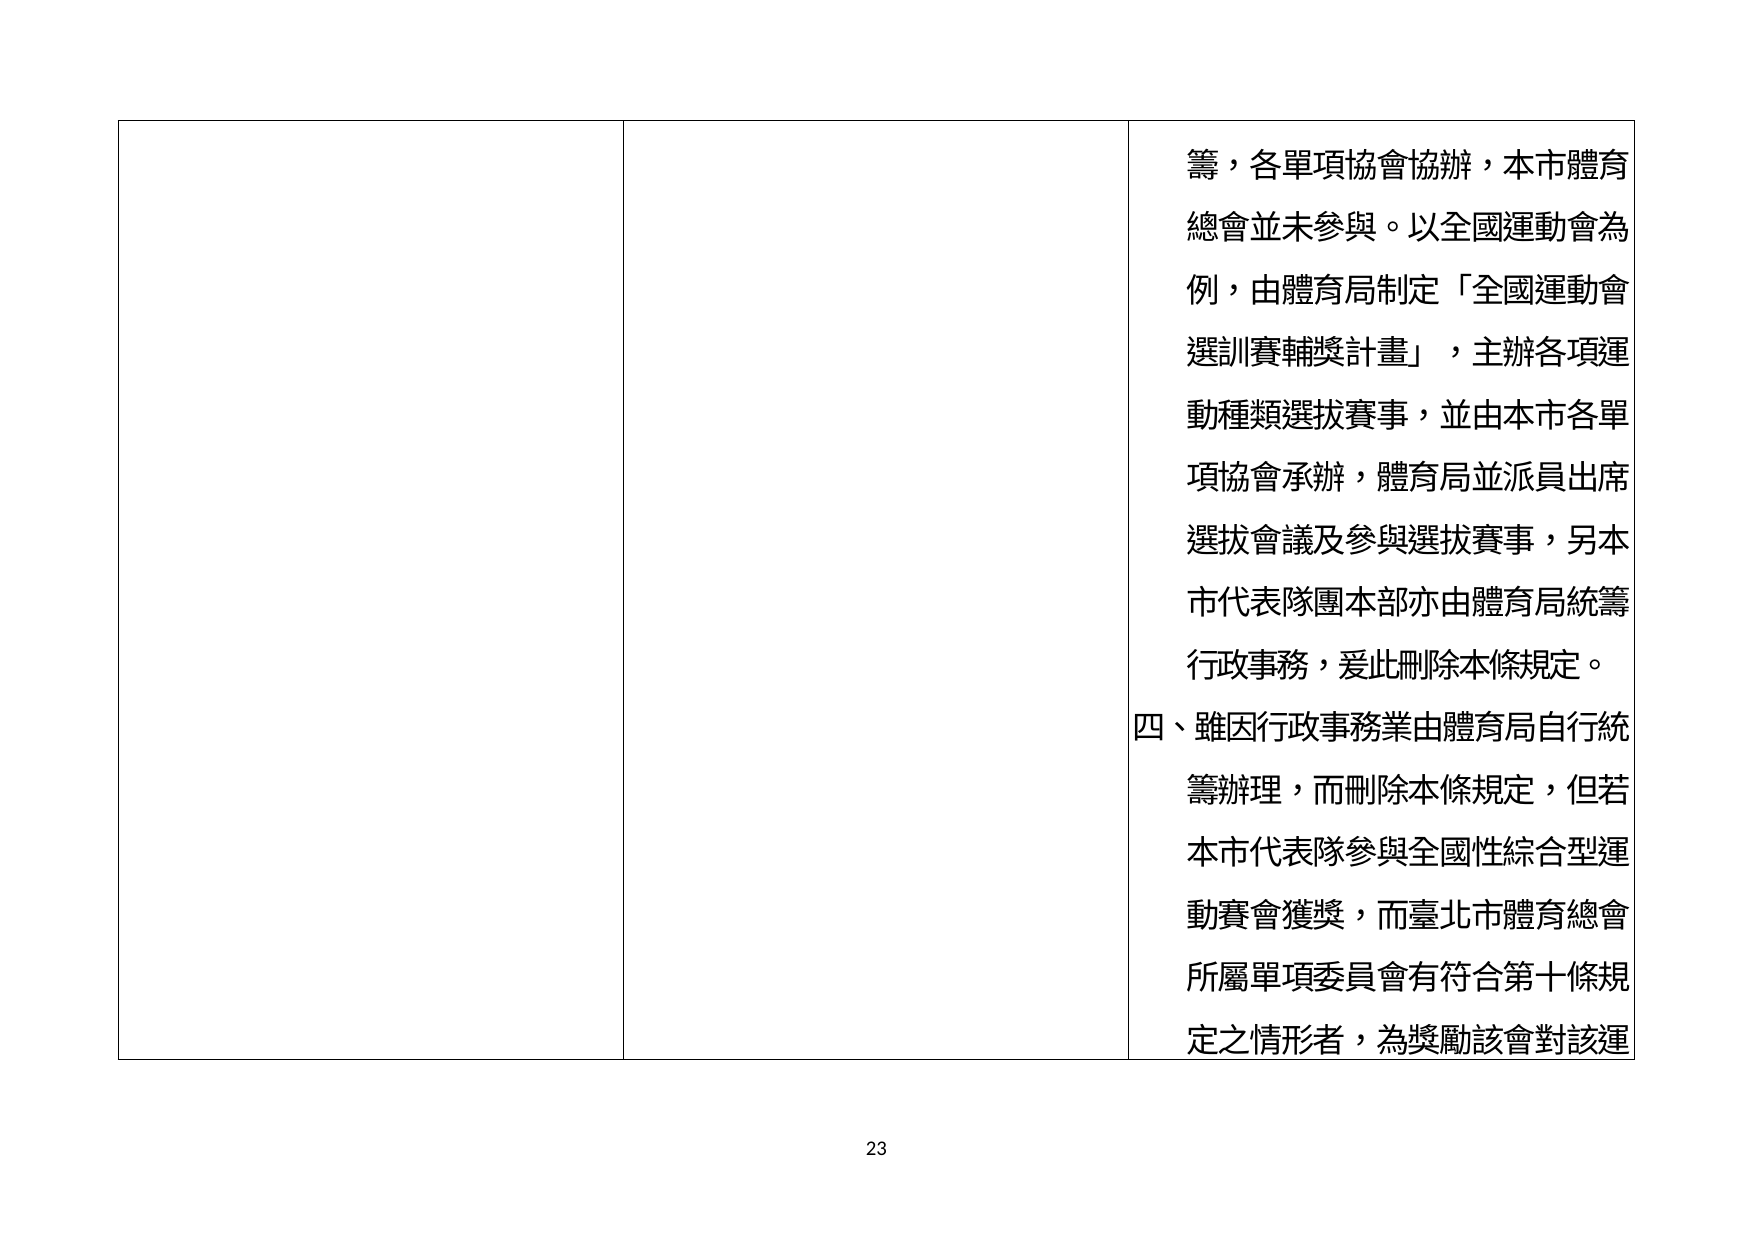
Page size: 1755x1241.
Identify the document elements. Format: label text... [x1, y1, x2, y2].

table_cell 籌，各單項協會協辦，本市體育總會並未參與。以全國運動會為例，由體育局制定「全國運動會選訓賽輔獎計畫」，主辦各項運動種類選拔賽事，並由本市各單項協會承辦，體育局並派員出席選拔會議及參與選拔賽事，另本市代表隊團本部亦由體育局統籌行政事務，爰此刪除本條規定。 四、雖因行政事務業由體育局自行統籌辦理，而刪除本條規定，但若本市代表隊參與全國性綜合型運動賽會獲獎，而臺北市體育總會所屬單項委員會有符合第十條規定之情形者，為獎勵該會對該運 [1129, 121, 1634, 1059]
table_cell [119, 121, 623, 1059]
table_cell [624, 121, 1128, 1059]
